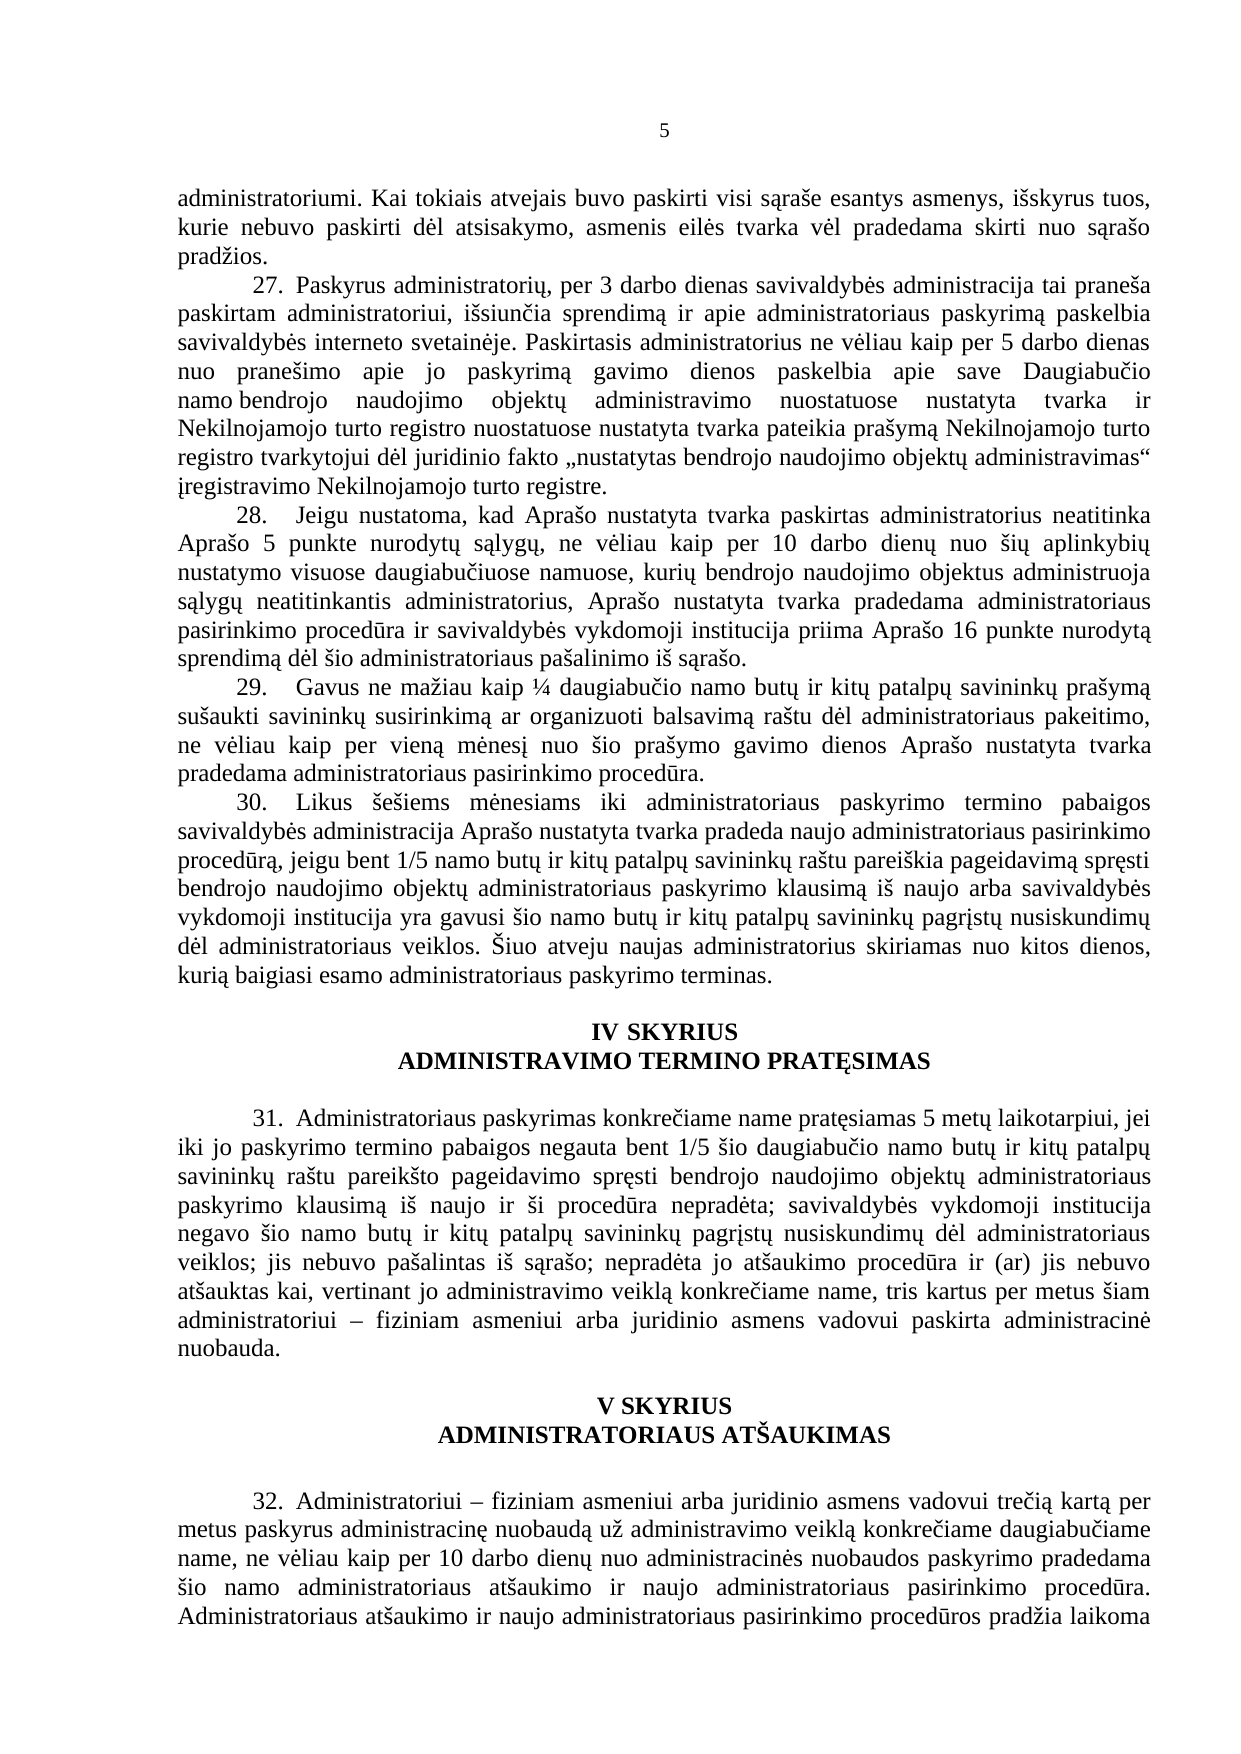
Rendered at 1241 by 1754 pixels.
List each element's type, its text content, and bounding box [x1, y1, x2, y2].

text ADMINISTRAVIMO TERMINO PRATĘSIMAS [177, 1046, 1152, 1075]
text 28. Jeigu nustatoma, kad Aprašo nustatyta tvarka paskirtas administratorius neatitinka Aprašo 5 punkte nurodytų sąlygų, ne vėliau kaip per 10 darbo dienų nuo šių aplinkybių nustatymo visuose daugiabučiuose namuose, kurių bendrojo naudojimo objektus administruoja sąlygų neatitinkantis administratorius, Aprašo nustatyta tvarka pradedama administratoriaus pasirinkimo procedūra ir savivaldybės vykdomoji institucija priima Aprašo 16 punkte nurodytą sprendimą dėl šio administratoriaus pašalinimo iš sąrašo. [177, 500, 1152, 672]
text ADMINISTRATORIAUS ATŠAUKIMAS [177, 1420, 1152, 1448]
text V SKYRIUS [177, 1391, 1152, 1420]
text 29. Gavus ne mažiau kaip ¼ daugiabučio namo butų ir kitų patalpų savininkų prašymą sušaukti savininkų susirinkimą ar organizuoti balsavimą raštu dėl administratoriaus pakeitimo, ne vėliau kaip per vieną mėnesį nuo šio prašymo gavimo dienos Aprašo nustatyta tvarka pradedama administratoriaus pasirinkimo procedūra. [177, 672, 1152, 787]
text 32. Administratoriui – fiziniam asmeniui arba juridinio asmens vadovui trečią kartą per metus paskyrus administracinę nuobaudą už administravimo veiklą konkrečiame daugiabučiame name, ne vėliau kaip per 10 darbo dienų nuo administracinės nuobaudos paskyrimo pradedama šio namo administratoriaus atšaukimo ir naujo administratoriaus pasirinkimo procedūra. Administratoriaus atšaukimo ir naujo administratoriaus pasirinkimo procedūros pradžia laikoma [177, 1486, 1152, 1629]
text administratoriumi. Kai tokiais atvejais buvo paskirti visi sąraše esantys asmenys, išskyrus tuos, kurie nebuvo paskirti dėl atsisakymo, asmenis eilės tvarka vėl pradedama skirti nuo sąrašo pradžios. [177, 183, 1152, 270]
text IV SKYRIUS [177, 1017, 1152, 1046]
text 30. Likus šešiems mėnesiams iki administratoriaus paskyrimo termino pabaigos savivaldybės administracija Aprašo nustatyta tvarka pradeda naujo administratoriaus pasirinkimo procedūrą, jeigu bent 1/5 namo butų ir kitų patalpų savininkų raštu pareiškia pageidavimą spręsti bendrojo naudojimo objektų administratoriaus paskyrimo klausimą iš naujo arba savivaldybės vykdomoji institucija yra gavusi šio namo butų ir kitų patalpų savininkų pagrįstų nusiskundimų dėl administratoriaus veiklos. Šiuo atveju naujas administratorius skiriamas nuo kitos dienos, kurią baigiasi esamo administratoriaus paskyrimo terminas. [177, 787, 1152, 988]
text 31. Administratoriaus paskyrimas konkrečiame name pratęsiamas 5 metų laikotarpiui, jei iki jo paskyrimo termino pabaigos negauta bent 1/5 šio daugiabučio namo butų ir kitų patalpų savininkų raštu pareikšto pageidavimo spręsti bendrojo naudojimo objektų administratoriaus paskyrimo klausimą iš naujo ir ši procedūra nepradėta; savivaldybės vykdomoji institucija negavo šio namo butų ir kitų patalpų savininkų pagrįstų nusiskundimų dėl administratoriaus veiklos; jis nebuvo pašalintas iš sąrašo; nepradėta jo atšaukimo procedūra ir (ar) jis nebuvo atšauktas kai, vertinant jo administravimo veiklą konkrečiame name, tris kartus per metus šiam administratoriui – fiziniam asmeniui arba juridinio asmens vadovui paskirta administracinė nuobauda. [177, 1103, 1152, 1362]
text 27. Paskyrus administratorių, per 3 darbo dienas savivaldybės administracija tai praneša paskirtam administratoriui, išsiunčia sprendimą ir apie administratoriaus paskyrimą paskelbia savivaldybės interneto svetainėje. Paskirtasis administratorius ne vėliau kaip per 5 darbo dienas nuo pranešimo apie jo paskyrimą gavimo dienos paskelbia apie save Daugiabučio namo bendrojo naudojimo objektų administravimo nuostatuose nustatyta tvarka ir Nekilnojamojo turto registro nuostatuose nustatyta tvarka pateikia prašymą Nekilnojamojo turto registro tvarkytojui dėl juridinio fakto „nustatytas bendrojo naudojimo objektų administravimas“ įregistravimo Nekilnojamojo turto registre. [177, 270, 1152, 500]
